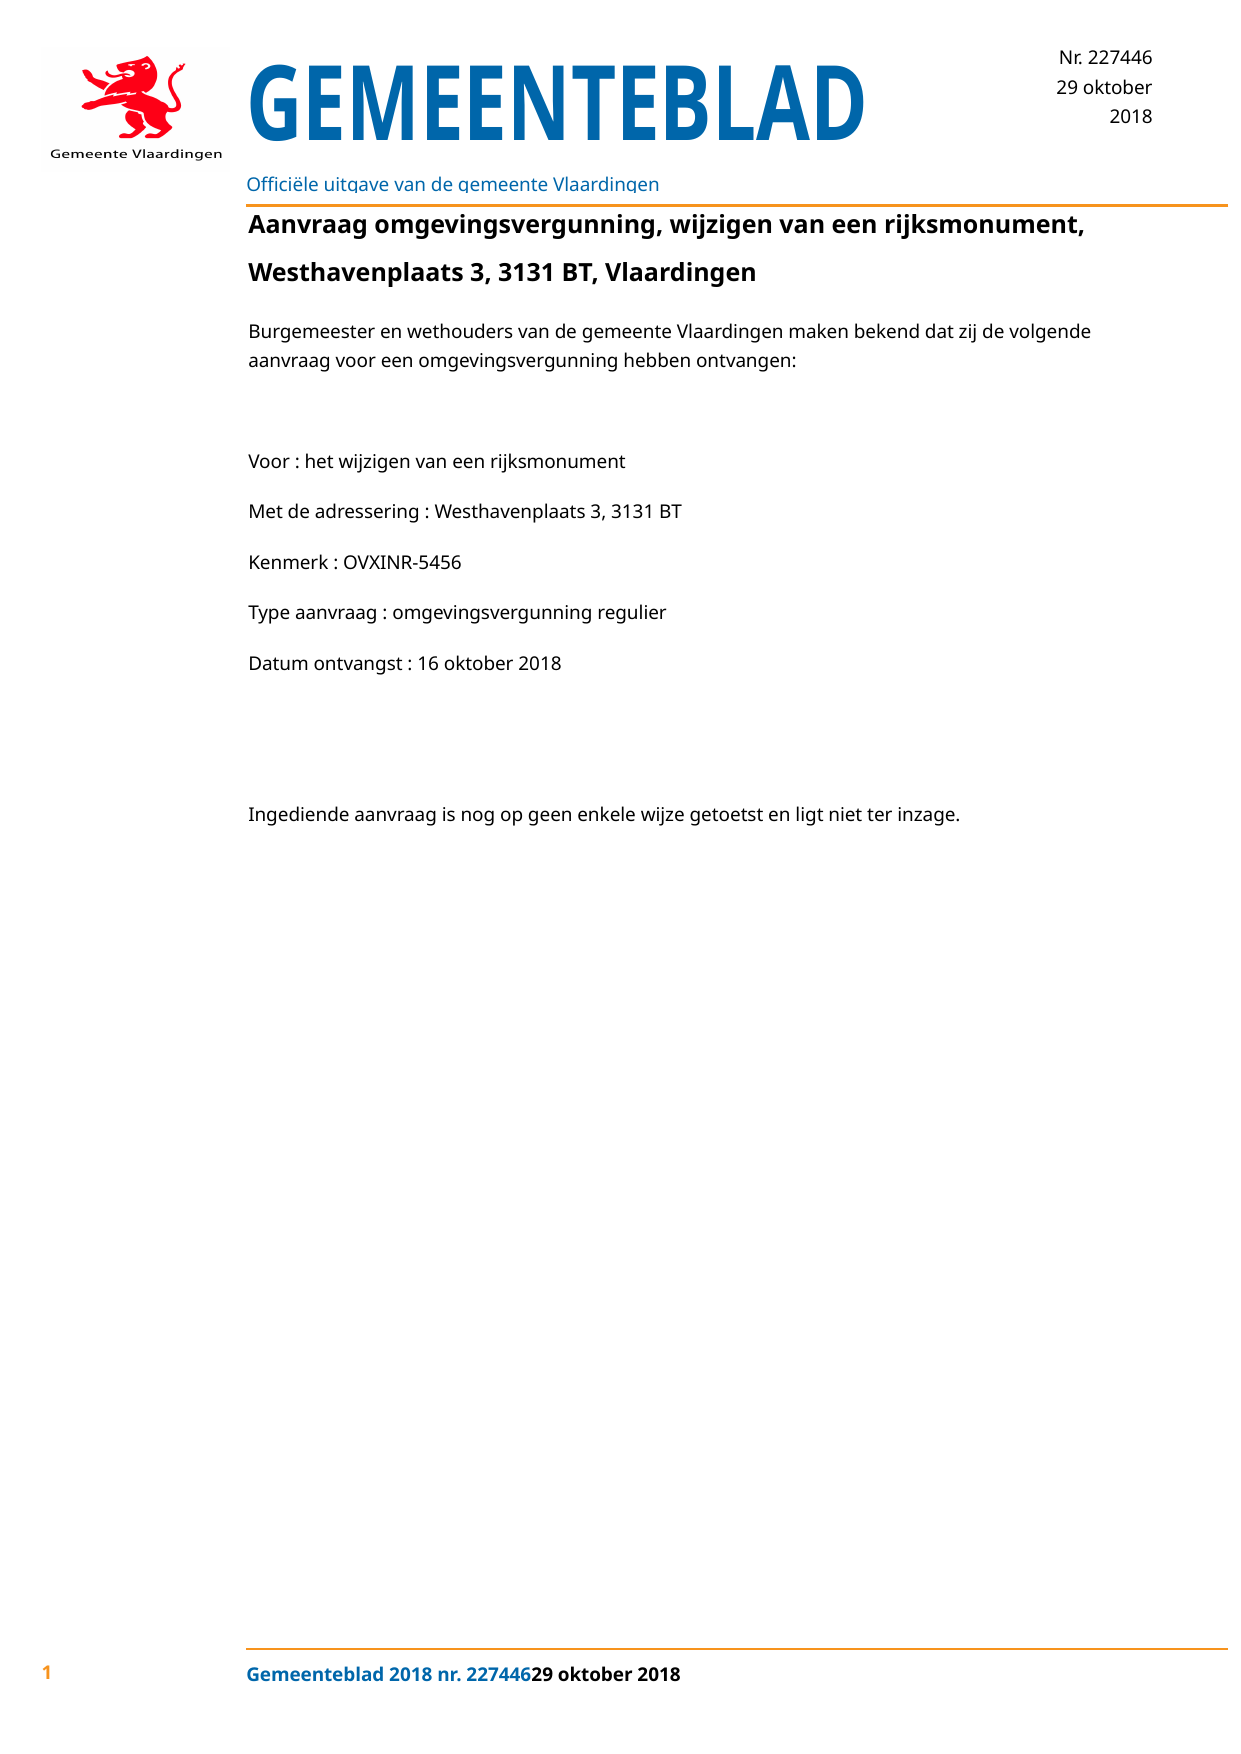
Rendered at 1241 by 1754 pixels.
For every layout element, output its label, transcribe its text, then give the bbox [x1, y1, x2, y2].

picture [41, 47, 231, 172]
text Kenmerk : OVXINR-5456 [248, 549, 1152, 575]
text Voor : het wijzigen van een rijksmonument [248, 448, 1152, 474]
text Type aanvraag : omgevingsvergunning regulier [248, 599, 1152, 625]
text Burgemeester en wethouders van de gemeente Vlaardingen maken bekend dat zij de volgende aanvraag voor een omgevingsvergunning hebben ontvangen: [248, 318, 1152, 373]
text Datum ontvangst : 16 oktober 2018 [248, 650, 1152, 676]
text Aanvraag omgevingsvergunning, wijzigen van een rijksmonument, Westhavenplaats 3, 3131 BT, Vlaardingen [248, 207, 1152, 288]
text Met de adressering : Westhavenplaats 3, 3131 BT [248, 499, 1152, 524]
text Ingediende aanvraag is nog op geen enkele wijze getoetst en ligt niet ter inzage. [248, 801, 1152, 827]
